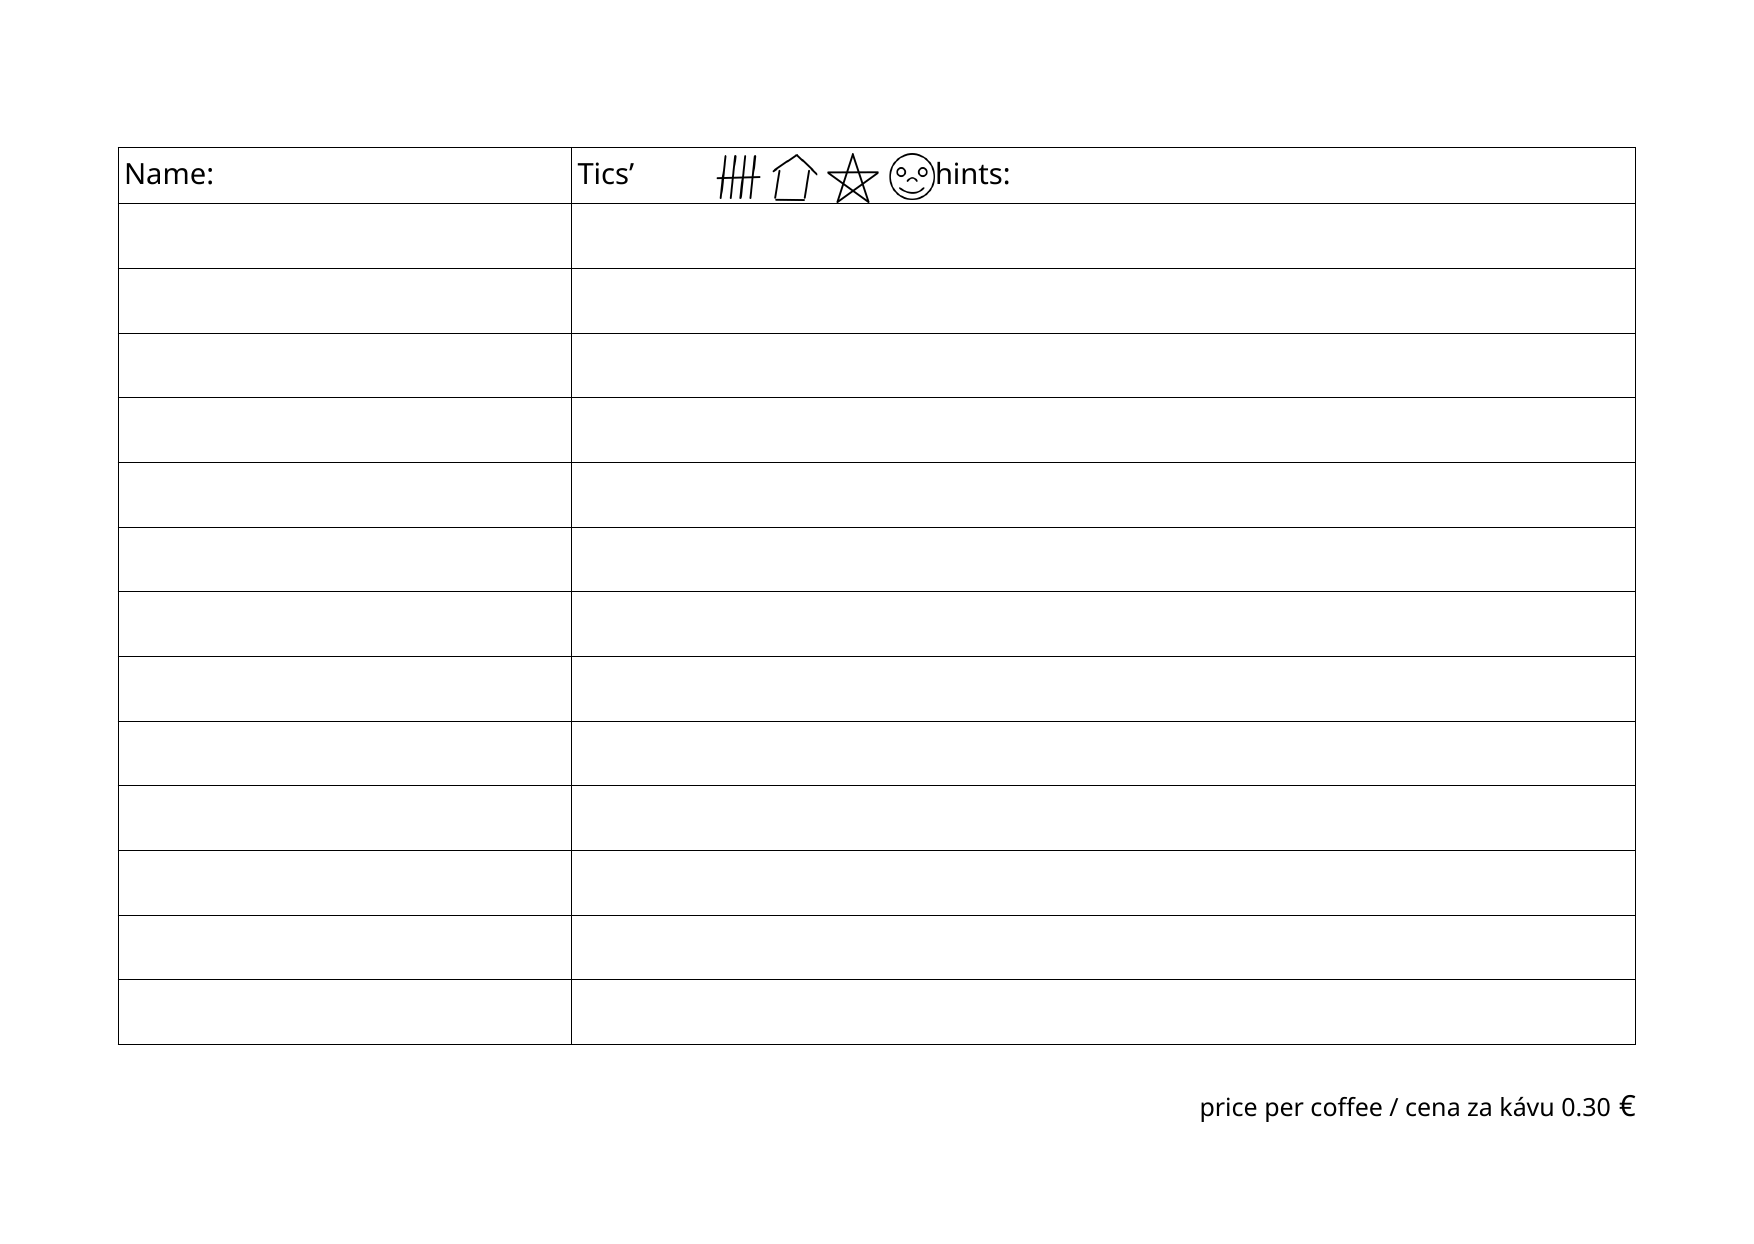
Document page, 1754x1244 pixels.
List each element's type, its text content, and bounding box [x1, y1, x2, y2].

table_cell [572, 916, 1635, 979]
table_cell [119, 398, 571, 462]
picture [772, 154, 818, 201]
table_cell [119, 204, 571, 268]
table_cell [572, 851, 1635, 915]
table_cell [572, 980, 1635, 1044]
table_cell [119, 851, 571, 915]
table_cell [119, 916, 571, 979]
table_cell [572, 592, 1635, 656]
picture [889, 153, 935, 200]
table_cell [119, 463, 571, 527]
table_cell [119, 269, 571, 332]
table_cell [119, 786, 571, 850]
table_cell [572, 204, 1635, 268]
table_cell [119, 528, 571, 591]
table_cell [572, 398, 1635, 462]
table_cell [572, 334, 1635, 397]
picture [827, 153, 879, 203]
table_cell [119, 334, 571, 397]
table_header Name: [119, 148, 571, 203]
table_header Tics’ hints: [572, 148, 1635, 203]
table_cell [572, 269, 1635, 332]
table_cell [119, 657, 571, 721]
table_cell [572, 528, 1635, 591]
table_cell [119, 980, 571, 1044]
table_cell [572, 657, 1635, 721]
table_cell [119, 722, 571, 785]
picture [716, 155, 761, 199]
table_cell [119, 592, 571, 656]
table_cell [572, 463, 1635, 527]
table_cell [572, 786, 1635, 850]
table_cell [572, 722, 1635, 785]
